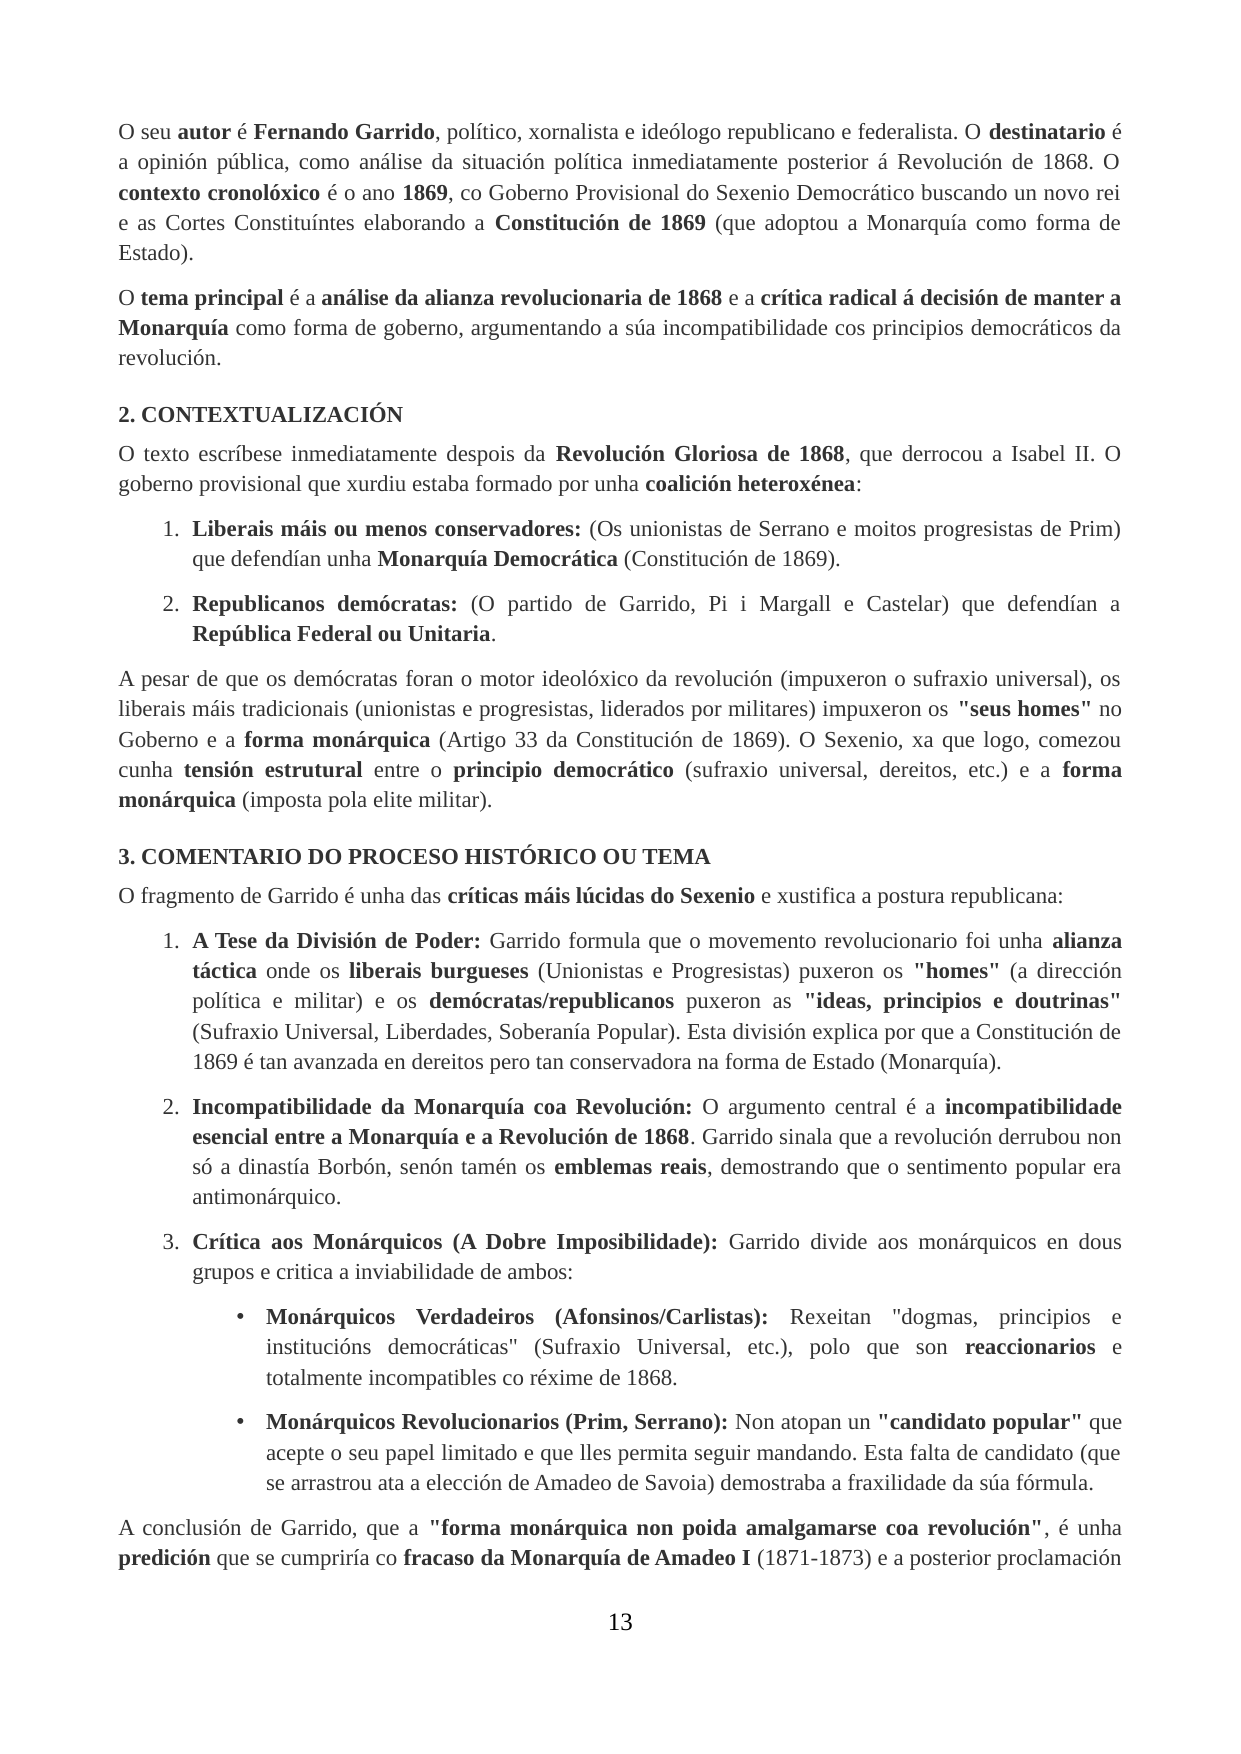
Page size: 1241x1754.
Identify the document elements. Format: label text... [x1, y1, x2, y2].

text O fragmento de Garrido é unha das críticas máis lúcidas do Sexenio e xustifica a postura republicana: [118, 882, 1122, 909]
list Monárquicos Revolucionarios (Prim, Serrano): Non atopan un "candidato popular" que acepte o seu papel limitado e que lles permita seguir mandando. Esta falta de candidato (que se arrastrou ata a elección de Amadeo de Savoia) demostraba a fraxilidade da súa fórmula. [236, 1408, 1122, 1495]
text A conclusión de Garrido, que a "forma monárquica non poida amalgamarse coa revolución", é unha predición que se cumpriría co fracaso da Monarquía de Amadeo I (1871-1873) e a posterior proclamación [118, 1513, 1122, 1570]
text O tema principal é a análise da alianza revolucionaria de 1868 e a crítica radical á decisión de manter a Monarquía como forma de goberno, argumentando a súa incompatibilidade cos principios democráticos da revolución. [118, 284, 1122, 371]
text A pesar de que os demócratas foran o motor ideolóxico da revolución (impuxeron o sufraxio universal), os liberais máis tradicionais (unionistas e progresistas, liderados por militares) impuxeron os "seus homes" no Goberno e a forma monárquica (Artigo 33 da Constitución de 1869). O Sexenio, xa que logo, comezou cunha tensión estrutural entre o principio democrático (sufraxio universal, dereitos, etc.) e a forma monárquica (imposta pola elite militar). [118, 665, 1122, 812]
text O texto escríbese inmediatamente despois da Revolución Gloriosa de 1868, que derrocou a Isabel II. O goberno provisional que xurdiu estaba formado por unha coalición heteroxénea: [118, 440, 1122, 497]
text O seu autor é Fernando Garrido, político, xornalista e ideólogo republicano e federalista. O destinatario é a opinión pública, como análise da situación política inmediatamente posterior á Revolución de 1868. O contexto cronolóxico é o ano 1869, co Goberno Provisional do Sexenio Democrático buscando un novo rei e as Cortes Constituíntes elaborando a Constitución de 1869 (que adoptou a Monarquía como forma de Estado). [118, 118, 1122, 265]
list Crítica aos Monárquicos (A Dobre Imposibilidade): Garrido divide aos monárquicos en dous grupos e critica a inviabilidade de ambos: [162, 1228, 1122, 1285]
list Republicanos demócratas: (O partido de Garrido, Pi i Margall e Castelar) que defendían a República Federal ou Unitaria. [162, 590, 1122, 647]
list Monárquicos Verdadeiros (Afonsinos/Carlistas): Rexeitan "dogmas, principios e institucións democráticas" (Sufraxio Universal, etc.), polo que son reaccionarios e totalmente incompatibles co réxime de 1868. [236, 1303, 1122, 1390]
subtitle 3. COMENTARIO DO PROCESO HISTÓRICO OU TEMA [118, 843, 1122, 870]
list Incompatibilidade da Monarquía coa Revolución: O argumento central é a incompatibilidade esencial entre a Monarquía e a Revolución de 1868. Garrido sinala que a revolución derrubou non só a dinastía Borbón, senón tamén os emblemas reais, demostrando que o sentimento popular era antimonárquico. [162, 1093, 1122, 1210]
list A Tese da División de Poder: Garrido formula que o movemento revolucionario foi unha alianza táctica onde os liberais burgueses (Unionistas e Progresistas) puxeron os "homes" (a dirección política e militar) e os demócratas/republicanos puxeron as "ideas, principios e doutrinas" (Sufraxio Universal, Liberdades, Soberanía Popular). Esta división explica por que a Constitución de 1869 é tan avanzada en dereitos pero tan conservadora na forma de Estado (Monarquía). [162, 927, 1122, 1074]
subtitle 2. CONTEXTUALIZACIÓN [118, 401, 1122, 428]
list Liberais máis ou menos conservadores: (Os unionistas de Serrano e moitos progresistas de Prim) que defendían unha Monarquía Democrática (Constitución de 1869). [162, 515, 1122, 572]
